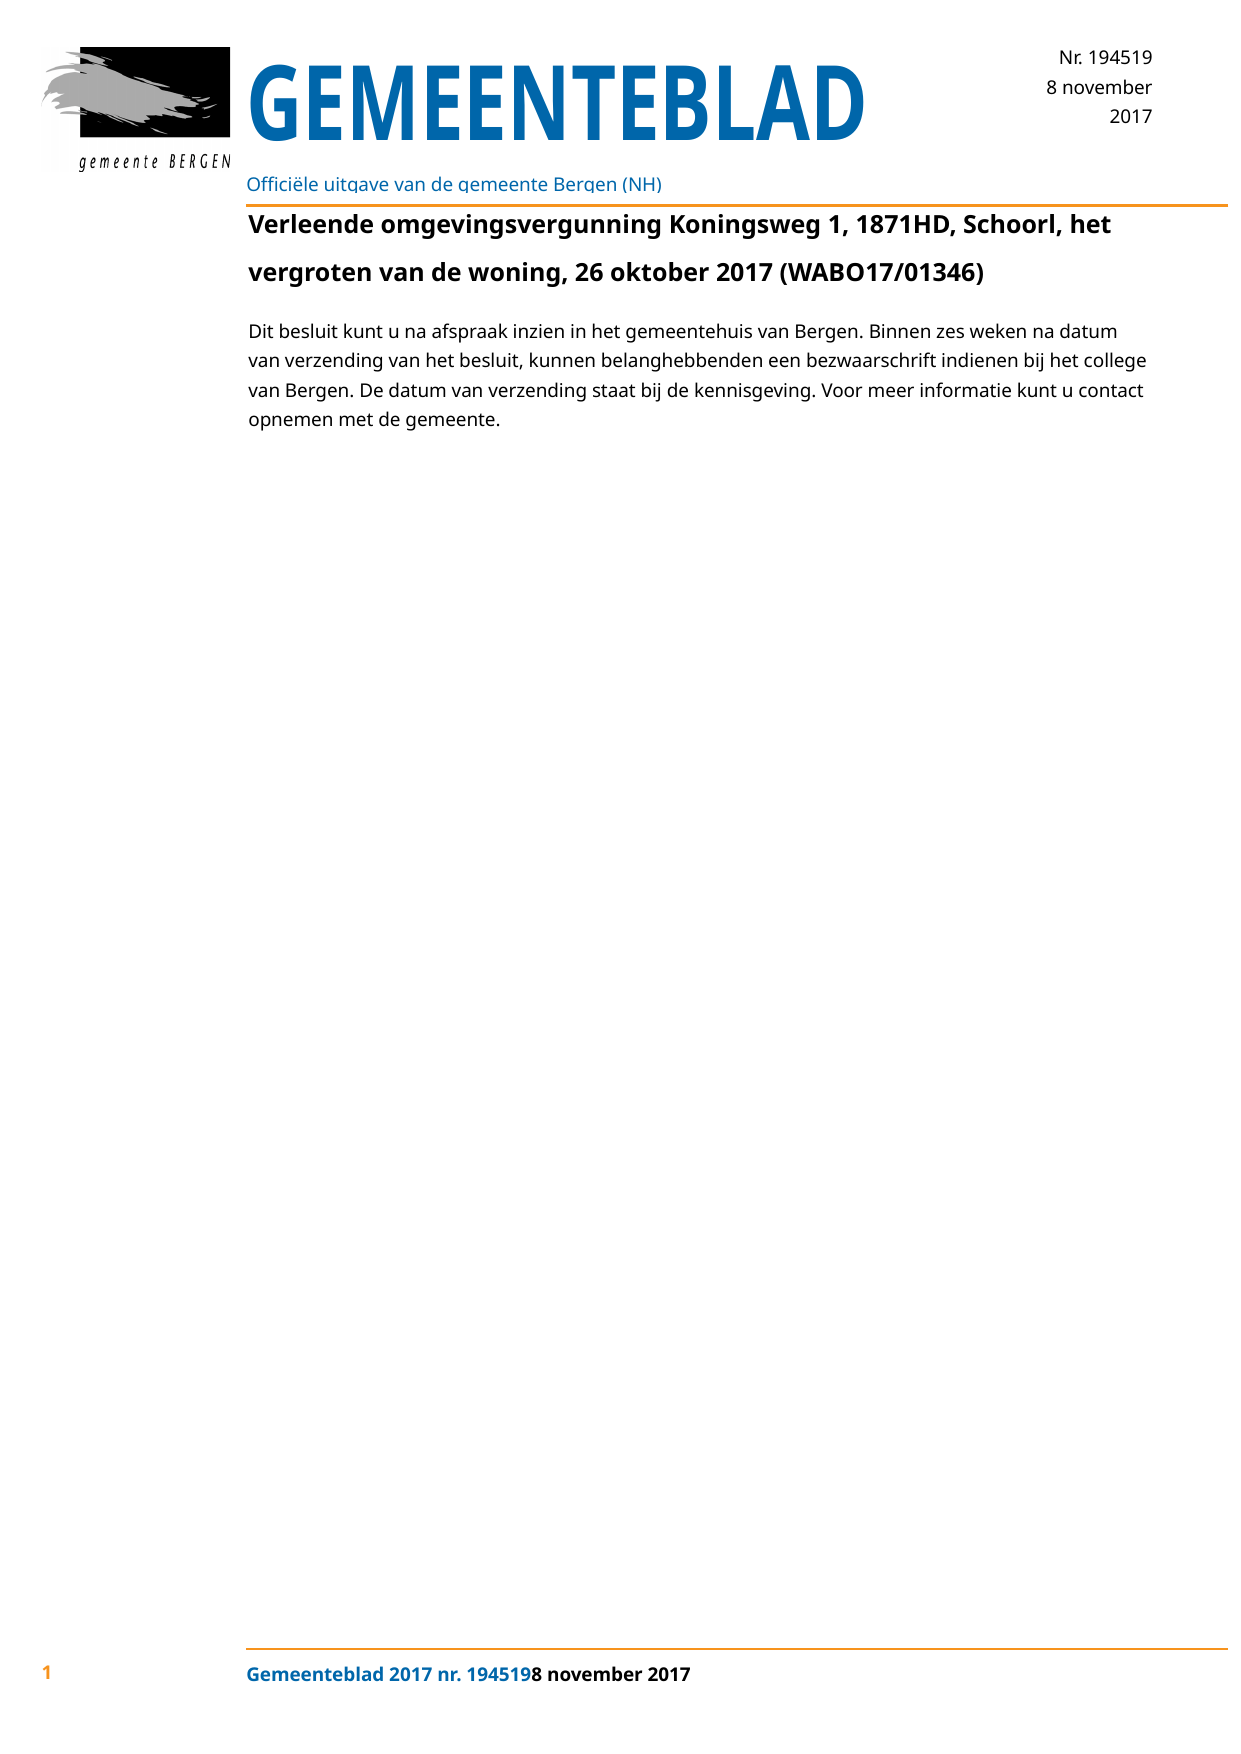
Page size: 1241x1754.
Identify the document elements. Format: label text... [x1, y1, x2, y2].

picture [41, 47, 231, 172]
text Verleende omgevingsvergunning Koningsweg 1, 1871HD, Schoorl, het vergroten van de woning, 26 oktober 2017 (WABO17/01346) [248, 207, 1152, 288]
text Dit besluit kunt u na afspraak inzien in het gemeentehuis van Bergen. Binnen zes weken na datum van verzending van het besluit, kunnen belanghebbenden een bezwaarschrift indienen bij het college van Bergen. De datum van verzending staat bij de kennisgeving. Voor meer informatie kunt u contact opnemen met de gemeente. [248, 318, 1152, 432]
